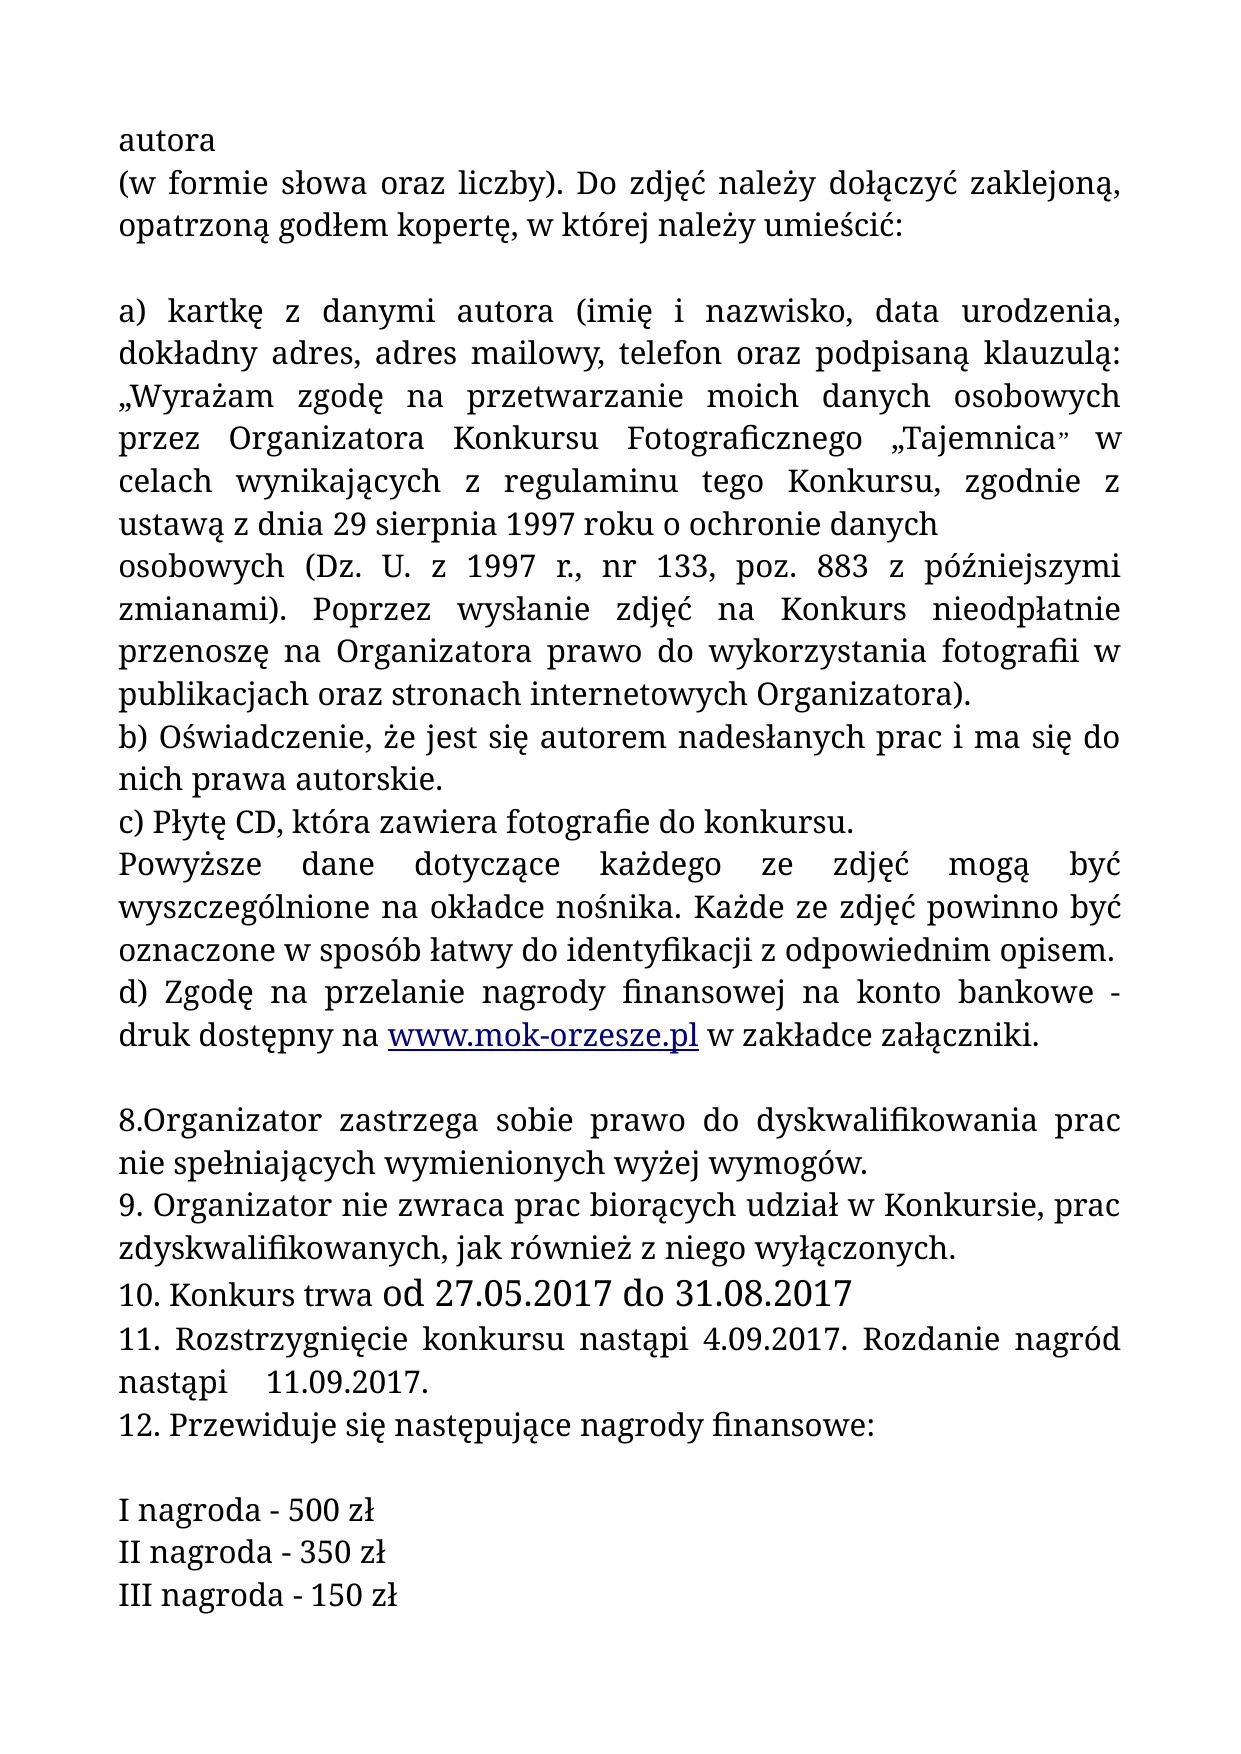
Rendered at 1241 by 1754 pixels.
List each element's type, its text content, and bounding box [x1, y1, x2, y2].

text 11. Rozstrzygnięcie konkursu nastąpi 4.09.2017. Rozdanie nagród nastąpi 11.09.2017. [118, 1317, 1122, 1403]
text II nagroda - 350 zł [118, 1530, 1122, 1573]
text I nagroda - 500 zł [118, 1488, 1122, 1530]
text (w formie słowa oraz liczby). Do zdjęć należy dołączyć zaklejoną, opatrzoną godłem kopertę, w której należy umieścić: [118, 161, 1122, 246]
text c) Płytę CD, która zawiera fotografie do konkursu. [118, 800, 1122, 842]
text a) kartkę z danymi autora (imię i nazwisko, data urodzenia, dokładny adres, adres mailowy, telefon oraz podpisaną klauzulą: „Wyrażam zgodę na przetwarzanie moich danych osobowych przez Organizatora Konkursu Fotograficznego „Tajemnica” w celach wynikających z regulaminu tego Konkursu, zgodnie z ustawą z dnia 29 sierpnia 1997 roku o ochronie danych [118, 288, 1122, 544]
text b) Oświadczenie, że jest się autorem nadesłanych prac i ma się do nich prawa autorskie. [118, 714, 1122, 800]
text d) Zgodę na przelanie nagrody finansowej na konto bankowe - druk dostępny na www.mok-orzesze.pl w zakładce załączniki. [118, 970, 1122, 1055]
text autora [118, 118, 1122, 161]
text 8.Organizator zastrzega sobie prawo do dyskwalifikowania prac nie spełniających wymienionych wyżej wymogów. [118, 1098, 1122, 1183]
text 9. Organizator nie zwraca prac biorących udział w Konkursie, prac zdyskwalifikowanych, jak również z niego wyłączonych. [118, 1183, 1122, 1268]
text 12. Przewiduje się następujące nagrody finansowe: [118, 1403, 1122, 1445]
text Powyższe dane dotyczące każdego ze zdjęć mogą być wyszczególnione na okładce nośnika. Każde ze zdjęć powinno być oznaczone w sposób łatwy do identyfikacji z odpowiednim opisem. [118, 842, 1122, 970]
text osobowych (Dz. U. z 1997 r., nr 133, poz. 883 z późniejszymi zmianami). Poprzez wysłanie zdjęć na Konkurs nieodpłatnie przenoszę na Organizatora prawo do wykorzystania fotografii w publikacjach oraz stronach internetowych Organizatora). [118, 544, 1122, 714]
text III nagroda - 150 zł [118, 1573, 1122, 1616]
text 10. Konkurs trwa od 27.05.2017 do 31.08.2017 [118, 1268, 1122, 1317]
